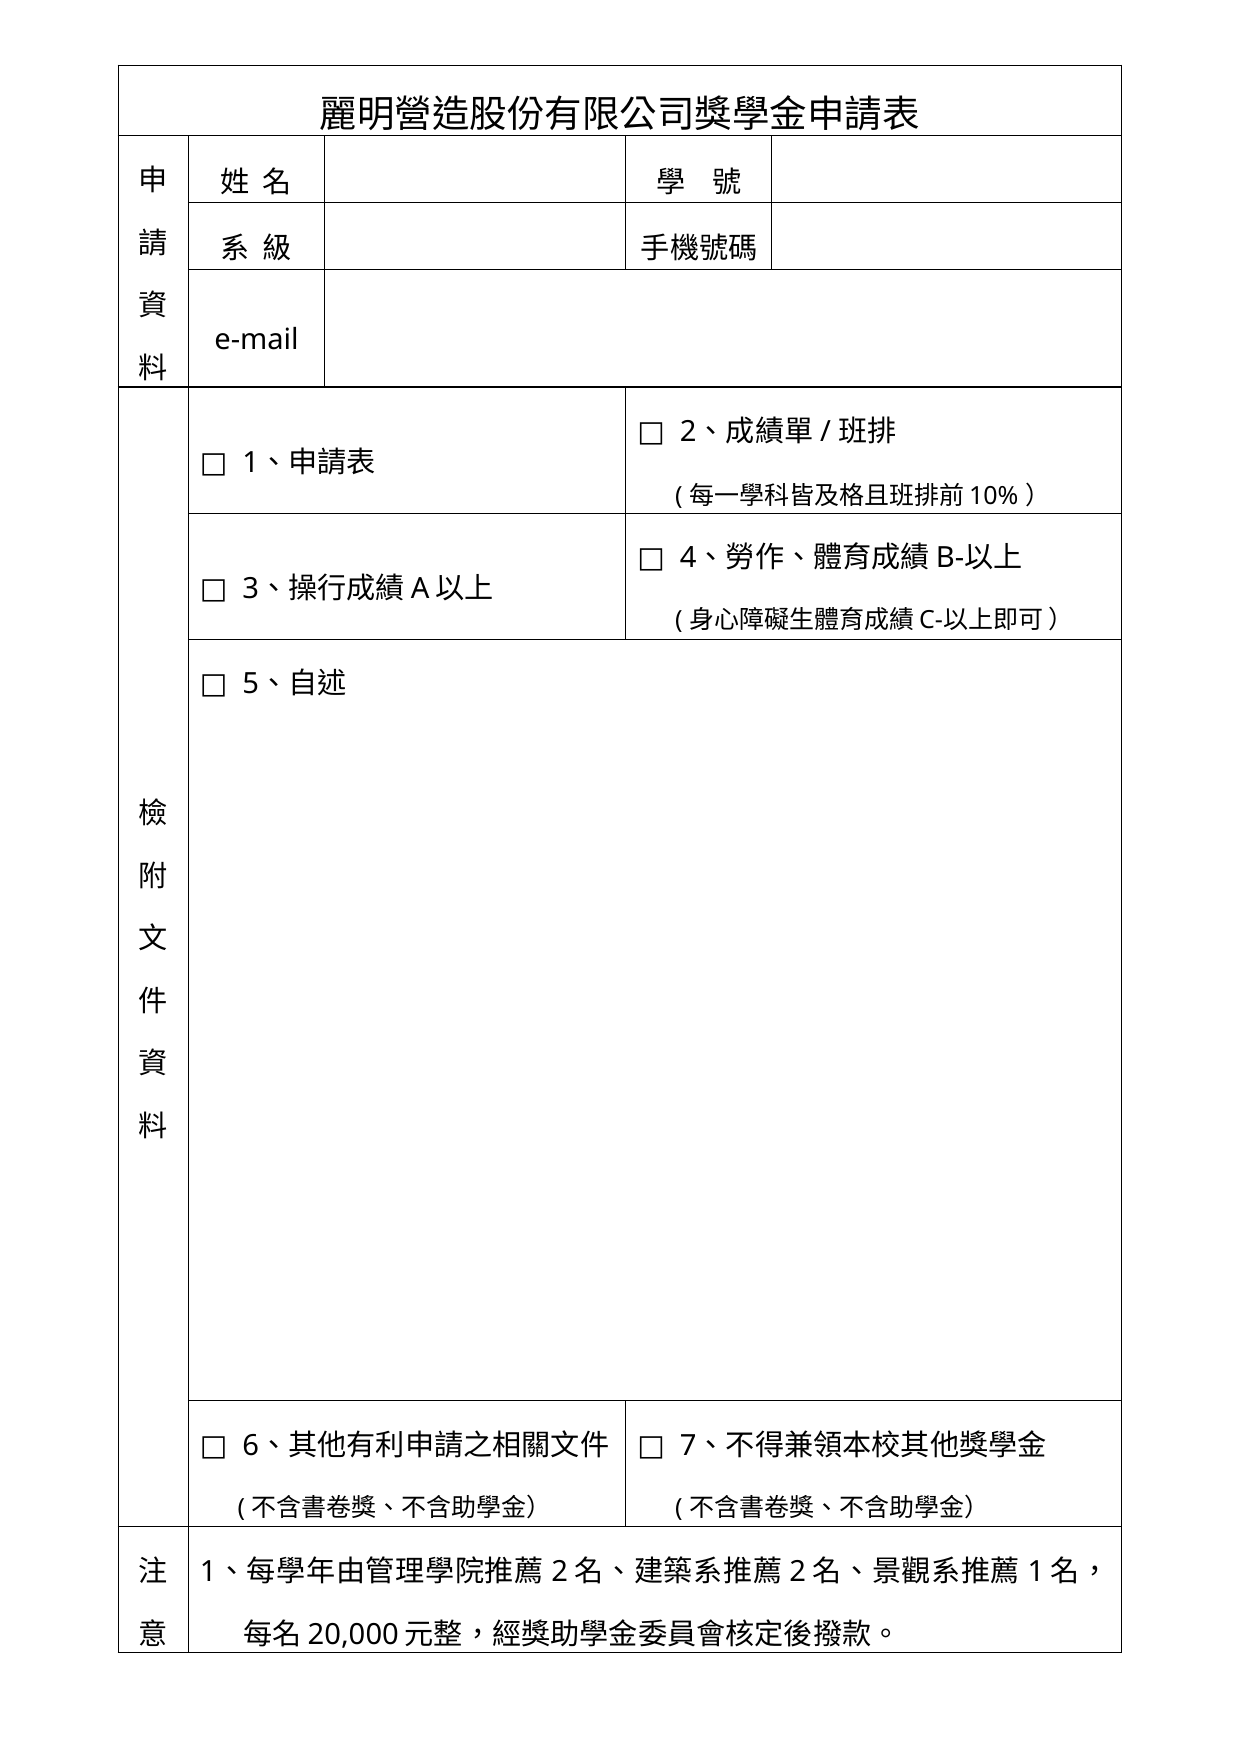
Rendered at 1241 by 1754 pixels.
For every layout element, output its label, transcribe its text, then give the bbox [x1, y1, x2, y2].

table_cell 申請資料 [119, 136, 188, 386]
table_cell 系 級 [189, 203, 324, 268]
table_cell 姓 名 [189, 136, 324, 202]
table_cell e-mail [189, 270, 324, 386]
table_cell 1、每學年由管理學院推薦2名、建築系推薦2名、景觀系推薦1名，每名20,000元整，經獎助學金委員會核定後撥款。 [189, 1527, 1121, 1652]
table_cell 手機號碼 [626, 203, 771, 268]
table_cell □ 3、操行成績A以上 [189, 514, 625, 638]
table_cell □ 1、申請表 [189, 388, 625, 512]
table_cell □ 6、其他有利申請之相關文件 ( 不含書卷獎、不含助學金） [189, 1401, 625, 1526]
table_cell [325, 270, 1121, 386]
table_cell [772, 203, 1121, 268]
table_cell 注意 [119, 1527, 188, 1652]
table_cell [325, 203, 625, 268]
table_cell [772, 136, 1121, 202]
table_cell □ 2、成績單 / 班排 ( 每一學科皆及格且班排前10% ） [626, 388, 1121, 512]
table_cell 學 號 [626, 136, 771, 202]
table_cell □ 4、勞作、體育成績B-以上 ( 身心障礙生體育成績C-以上即可 ） [626, 514, 1121, 638]
table_cell [325, 136, 625, 202]
table_cell □ 5、自述 [189, 640, 1121, 1400]
table_cell □ 7、不得兼領本校其他獎學金 ( 不含書卷獎、不含助學金） [626, 1401, 1121, 1526]
table_header 麗明營造股份有限公司獎學金申請表 [119, 66, 1121, 135]
table_cell 檢附文件資料 [119, 388, 188, 1526]
